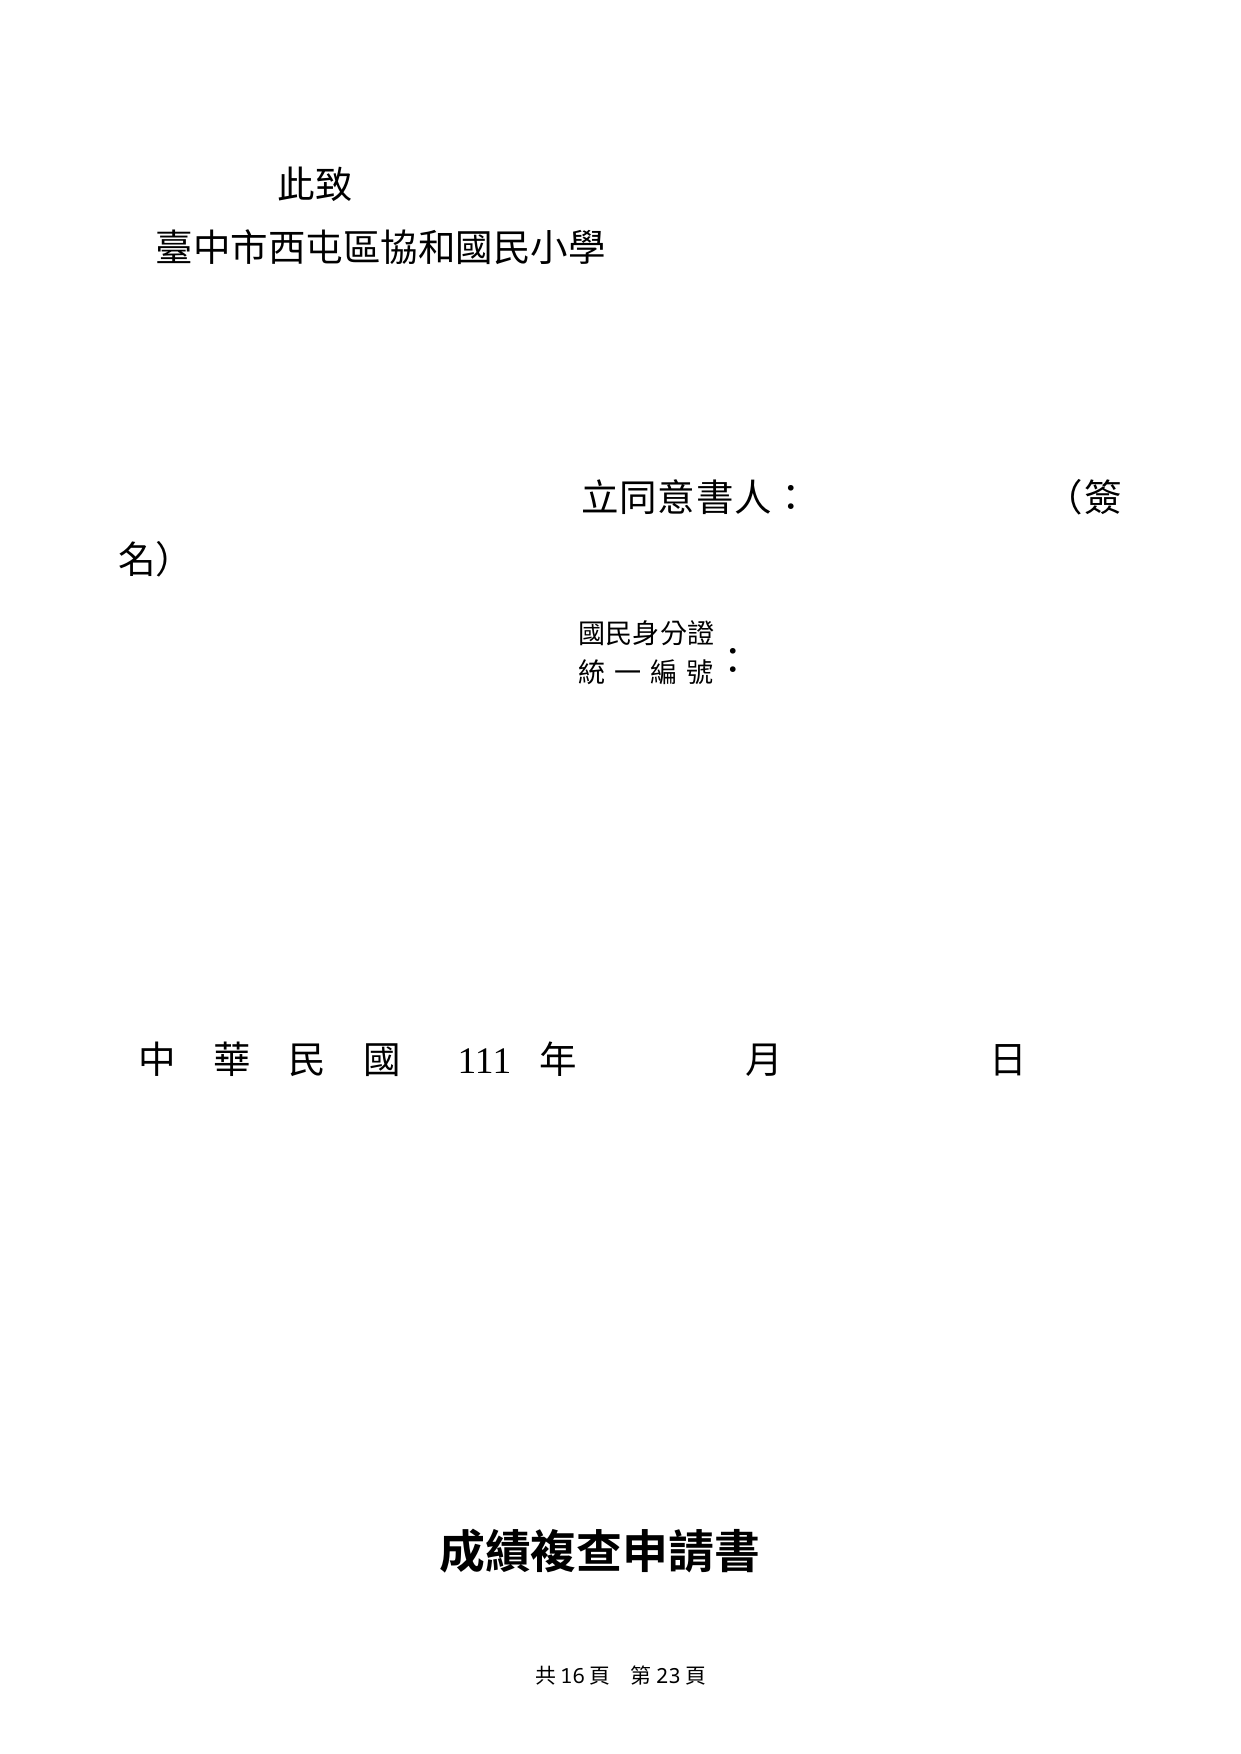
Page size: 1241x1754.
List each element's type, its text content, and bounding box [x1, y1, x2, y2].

text 成績複查申請書 [393, 1516, 1122, 1582]
text 臺中市西屯區協和國民小學 [118, 203, 1122, 266]
text 立同意書人： （簽名） [118, 453, 1122, 578]
text 中 華 民 國 111 年 月 日 [118, 1016, 1047, 1078]
text 此致 [118, 141, 1122, 203]
text 國民身分證統一編號： [118, 578, 1122, 703]
